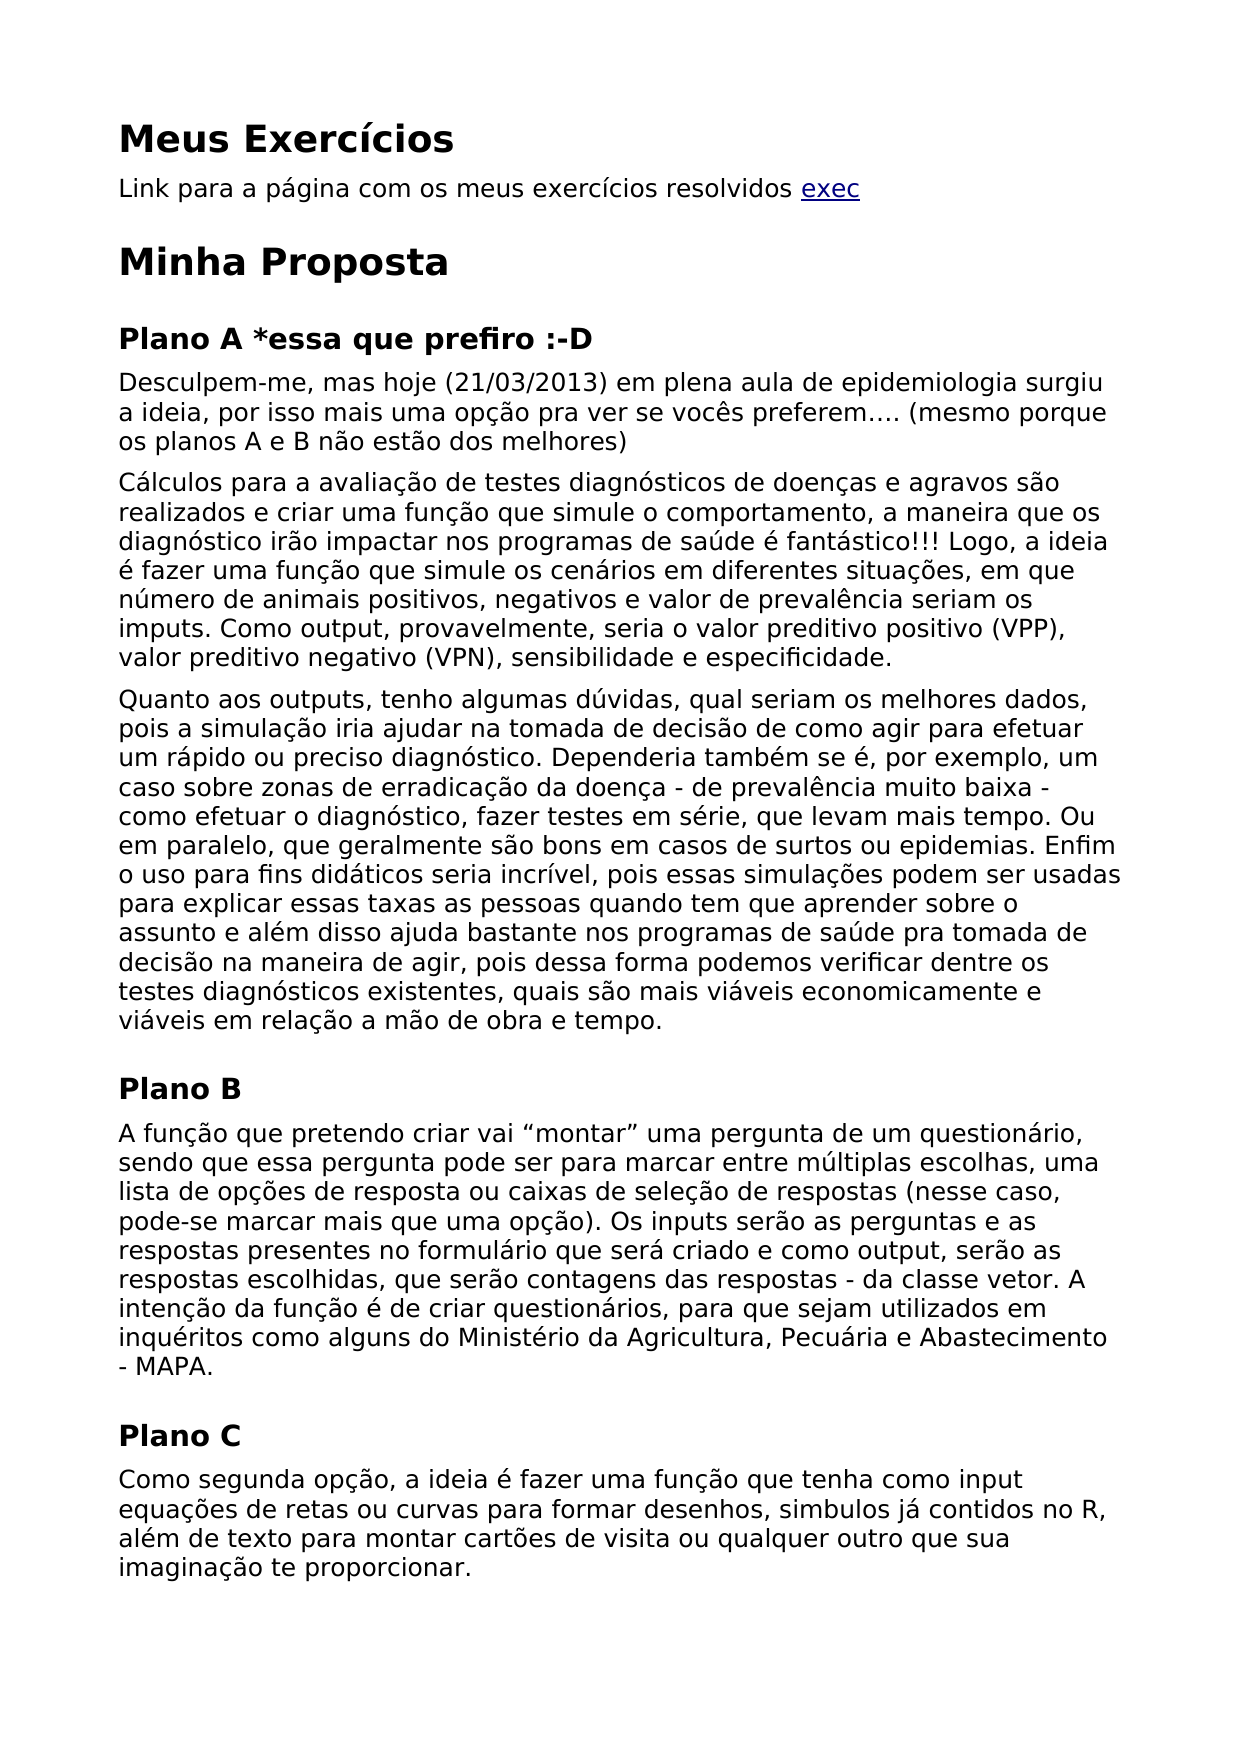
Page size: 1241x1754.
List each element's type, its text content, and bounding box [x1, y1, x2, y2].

subtitle Plano A *essa que prefiro :-D [118, 322, 1122, 356]
subtitle Plano B [118, 1073, 1122, 1107]
subtitle Meus Exercícios [118, 118, 1122, 162]
subtitle Plano C [118, 1419, 1122, 1453]
text Cálculos para a avaliação de testes diagnósticos de doenças e agravos são realizados e criar uma função que simule o comportamento, a maneira que os diagnóstico irão impactar nos programas de saúde é fantástico!!! Logo, a ideia é fazer uma função que simule os cenários em diferentes situações, em que número de animais positivos, negativos e valor de prevalência seriam os imputs. Como output, provavelmente, seria o valor preditivo positivo (VPP), valor preditivo negativo (VPN), sensibilidade e especificidade. [118, 468, 1122, 673]
text Quanto aos outputs, tenho algumas dúvidas, qual seriam os melhores dados, pois a simulação iria ajudar na tomada de decisão de como agir para efetuar um rápido ou preciso diagnóstico. Dependeria também se é, por exemplo, um caso sobre zonas de erradicação da doença - de prevalência muito baixa - como efetuar o diagnóstico, fazer testes em série, que levam mais tempo. Ou em paralelo, que geralmente são bons em casos de surtos ou epidemias. Enfim o uso para fins didáticos seria incrível, pois essas simulações podem ser usadas para explicar essas taxas as pessoas quando tem que aprender sobre o assunto e além disso ajuda bastante nos programas de saúde pra tomada de decisão na maneira de agir, pois dessa forma podemos verificar dentre os testes diagnósticos existentes, quais são mais viáveis economicamente e viáveis em relação a mão de obra e tempo. [118, 685, 1122, 1035]
subtitle Minha Proposta [118, 241, 1122, 284]
text Link para a página com os meus exercícios resolvidos exec [118, 174, 1122, 203]
text Como segunda opção, a ideia é fazer uma função que tenha como input equações de retas ou curvas para formar desenhos, simbulos já contidos no R, além de texto para montar cartões de visita ou qualquer outro que sua imaginação te proporcionar. [118, 1466, 1122, 1582]
text A função que pretendo criar vai “montar” uma pergunta de um questionário, sendo que essa pergunta pode ser para marcar entre múltiplas escolhas, uma lista de opções de resposta ou caixas de seleção de respostas (nesse caso, pode-se marcar mais que uma opção). Os inputs serão as perguntas e as respostas presentes no formulário que será criado e como output, serão as respostas escolhidas, que serão contagens das respostas - da classe vetor. A intenção da função é de criar questionários, para que sejam utilizados em inquéritos como alguns do Ministério da Agricultura, Pecuária e Abastecimento - MAPA. [118, 1119, 1122, 1382]
text Desculpem-me, mas hoje (21/03/2013) em plena aula de epidemiologia surgiu a ideia, por isso mais uma opção pra ver se vocês preferem…. (mesmo porque os planos A e B não estão dos melhores) [118, 368, 1122, 456]
